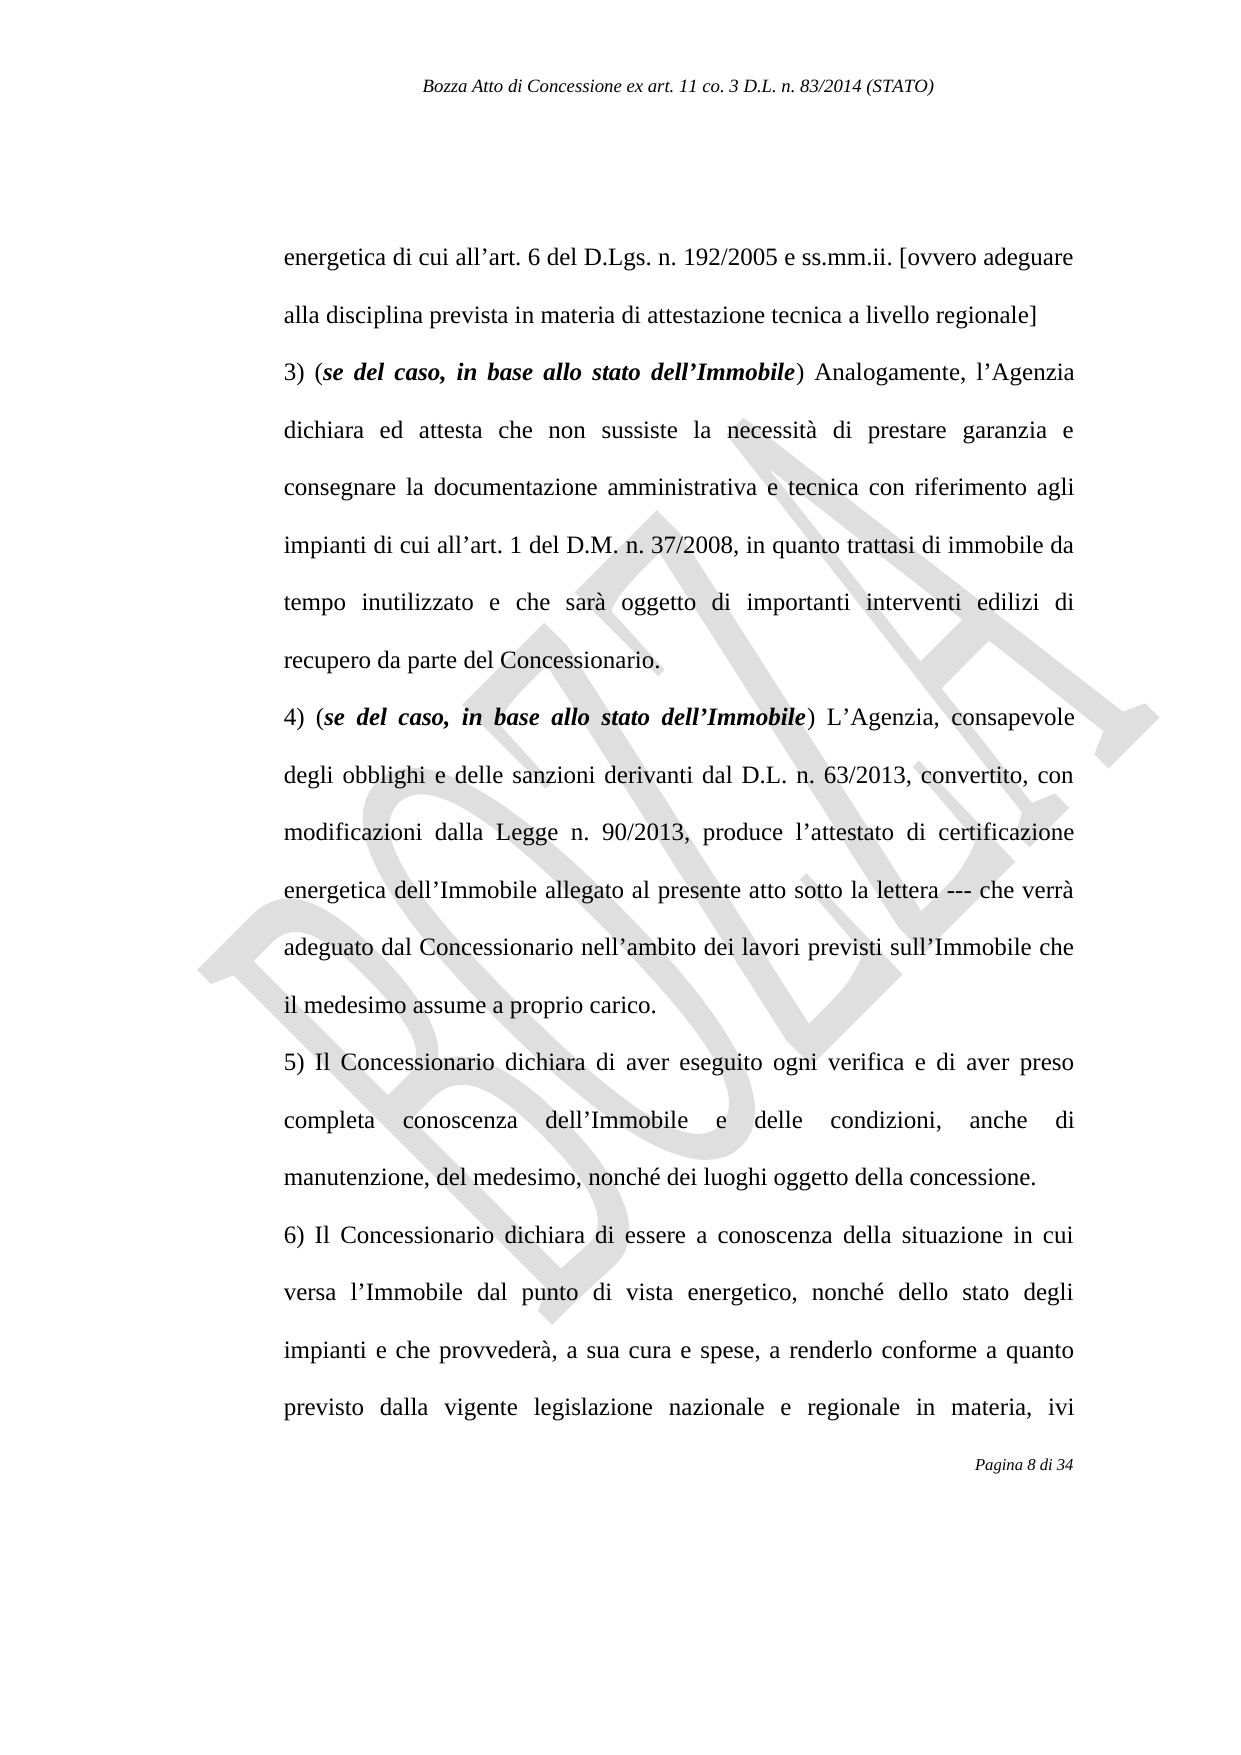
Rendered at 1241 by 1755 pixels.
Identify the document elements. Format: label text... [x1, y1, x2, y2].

text 5) Il Concessionario dichiara di aver eseguito ogni verifica e di aver preso completa conoscenza dell’Immobile e delle condizioni, anche di manutenzione, del medesimo, nonché dei luoghi oggetto della concessione. [565, 1047, 729, 1133]
text 4) (se del caso, in base allo stato dell’Immobile) L’Agenzia, consapevole degli obblighi e delle sanzioni derivanti dal D.L. n. 63/2013, convertito, con modificazioni dalla Legge n. 90/2013, produce l’attestato di certificazione energetica dell’Immobile allegato al presente atto sotto la lettera --- che verrà adeguato dal Concessionario nell’ambito dei lavori previsti sull’Immobile che il medesimo assume a proprio carico. [604, 702, 1075, 1018]
text 4) (se del caso, in base allo stato dell’Immobile) L’Agenzia, consapevole degli obblighi e delle sanzioni derivanti dal D.L. n. 63/2013, convertito, con modificazioni dalla Legge n. 90/2013, produce l’attestato di certificazione energetica dell’Immobile allegato al presente atto sotto la lettera --- che verrà adeguato dal Concessionario nell’ambito dei lavori previsti sull’Immobile che il medesimo assume a proprio carico. [283, 933, 400, 1018]
text 3) (se del caso, in base allo stato dell’Immobile) Analogamente, l’Agenzia dichiara ed attesta che non sussiste la necessità di prestare garanzia e consegnare la documentazione amministrativa e tecnica con riferimento agli impianti di cui all’art. 1 del D.M. n. 37/2008, in quanto trattasi di immobile da tempo inutilizzato e che sarà oggetto di importanti interventi edilizi di recupero da parte del Concessionario. [283, 357, 1075, 673]
text 4) (se del caso, in base allo stato dell’Immobile) L’Agenzia, consapevole degli obblighi e delle sanzioni derivanti dal D.L. n. 63/2013, convertito, con modificazioni dalla Legge n. 90/2013, produce l’attestato di certificazione energetica dell’Immobile allegato al presente atto sotto la lettera --- che verrà adeguato dal Concessionario nell’ambito dei lavori previsti sull’Immobile che il medesimo assume a proprio carico. [390, 795, 684, 1018]
text 6) Il Concessionario dichiara di essere a conoscenza della situazione in cui versa l’Immobile dal punto di vista energetico, nonché dello stato degli impianti e che provvederà, a sua cura e spese, a renderlo conforme a quanto previsto dalla vigente legislazione nazionale e regionale in materia, ivi [283, 1220, 1075, 1421]
text energetica di cui all’art. 6 del D.Lgs. n. 192/2005 e ss.mm.ii. [ovvero adeguare alla disciplina prevista in materia di attestazione tecnica a livello regionale] [283, 242, 1075, 328]
text 5) Il Concessionario dichiara di aver eseguito ogni verifica e di aver preso completa conoscenza dell’Immobile e delle condizioni, anche di manutenzione, del medesimo, nonché dei luoghi oggetto della concessione. [283, 1047, 448, 1191]
text 4) (se del caso, in base allo stato dell’Immobile) L’Agenzia, consapevole degli obblighi e delle sanzioni derivanti dal D.L. n. 63/2013, convertito, con modificazioni dalla Legge n. 90/2013, produce l’attestato di certificazione energetica dell’Immobile allegato al presente atto sotto la lettera --- che verrà adeguato dal Concessionario nell’ambito dei lavori previsti sull’Immobile che il medesimo assume a proprio carico. [283, 702, 771, 1018]
text 5) Il Concessionario dichiara di aver eseguito ogni verifica e di aver preso completa conoscenza dell’Immobile e delle condizioni, anche di manutenzione, del medesimo, nonché dei luoghi oggetto della concessione. [413, 1085, 587, 1191]
text 5) Il Concessionario dichiara di aver eseguito ogni verifica e di aver preso completa conoscenza dell’Immobile e delle condizioni, anche di manutenzione, del medesimo, nonché dei luoghi oggetto della concessione. [438, 1047, 1075, 1191]
